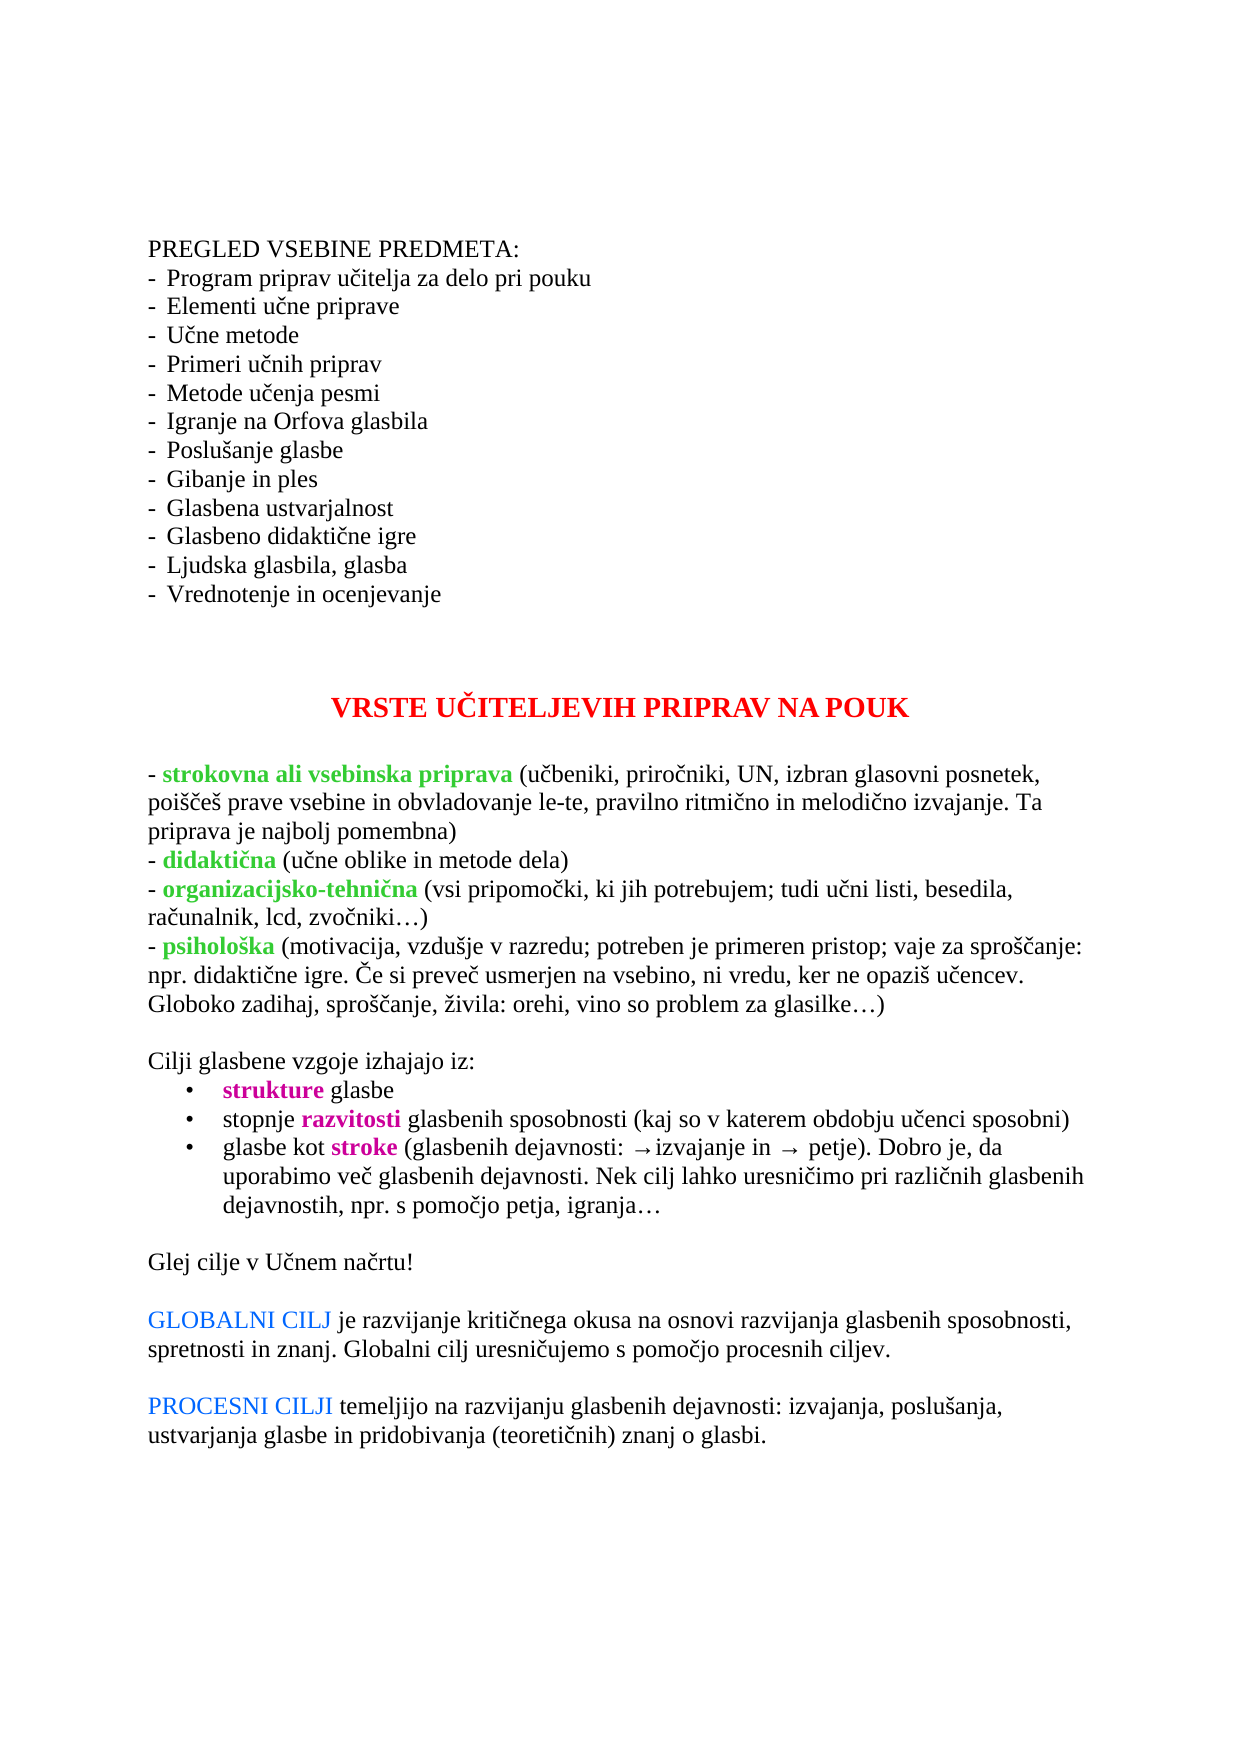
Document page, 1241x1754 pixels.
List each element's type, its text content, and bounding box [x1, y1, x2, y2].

list Metode učenja pesmi [148, 378, 1093, 406]
list Elementi učne priprave [148, 291, 1093, 320]
list strukture glasbe [185, 1075, 1093, 1104]
list Primeri učnih priprav [148, 349, 1093, 378]
list Glasbeno didaktične igre [148, 521, 1093, 550]
text PROCESNI CILJI temeljijo na razvijanju glasbenih dejavnosti: izvajanja, poslušanja, ustvarjanja glasbe in pridobivanja (teoretičnih) znanj o glasbi. [148, 1391, 1093, 1449]
text - didaktična (učne oblike in metode dela) [148, 845, 1093, 874]
list Glasbena ustvarjalnost [148, 493, 1093, 521]
list stopnje razvitosti glasbenih sposobnosti (kaj so v katerem obdobju učenci sposobni) [185, 1104, 1093, 1132]
list Vrednotenje in ocenjevanje [148, 579, 1093, 608]
text Glej cilje v Učnem načrtu! [148, 1247, 1093, 1276]
text Cilji glasbene vzgoje izhajajo iz: [148, 1046, 1093, 1075]
list Poslušanje glasbe [148, 435, 1093, 464]
text PREGLED VSEBINE PREDMETA: [148, 234, 1093, 263]
list Učne metode [148, 320, 1093, 349]
text GLOBALNI CILJ je razvijanje kritičnega okusa na osnovi razvijanja glasbenih sposobnosti, spretnosti in znanj. Globalni cilj uresničujemo s pomočjo procesnih ciljev. [148, 1305, 1093, 1362]
list Igranje na Orfova glasbila [148, 406, 1093, 435]
list Ljudska glasbila, glasba [148, 550, 1093, 579]
list Program priprav učitelja za delo pri pouku [148, 263, 1093, 291]
list glasbe kot stroke (glasbenih dejavnosti: →izvajanje in → petje). Dobro je, da uporabimo več glasbenih dejavnosti. Nek cilj lahko uresničimo pri različnih glasbenih dejavnostih, npr. s pomočjo petja, igranja… [185, 1132, 1093, 1219]
text - psihološka (motivacija, vzdušje v razredu; potreben je primeren pristop; vaje za sproščanje: npr. didaktične igre. Če si preveč usmerjen na vsebino, ni vredu, ker ne opaziš učencev. Globoko zadihaj, sproščanje, živila: orehi, vino so problem za glasilke…) [148, 931, 1093, 1017]
subtitle VRSTE UČITELJEVIH PRIPRAV NA POUK [148, 690, 1093, 724]
text - strokovna ali vsebinska priprava (učbeniki, priročniki, UN, izbran glasovni posnetek, poiščeš prave vsebine in obvladovanje le-te, pravilno ritmično in melodično izvajanje. Ta priprava je najbolj pomembna) [148, 759, 1093, 845]
text - organizacijsko-tehnična (vsi pripomočki, ki jih potrebujem; tudi učni listi, besedila, računalnik, lcd, zvočniki…) [148, 874, 1093, 931]
list Gibanje in ples [148, 464, 1093, 493]
